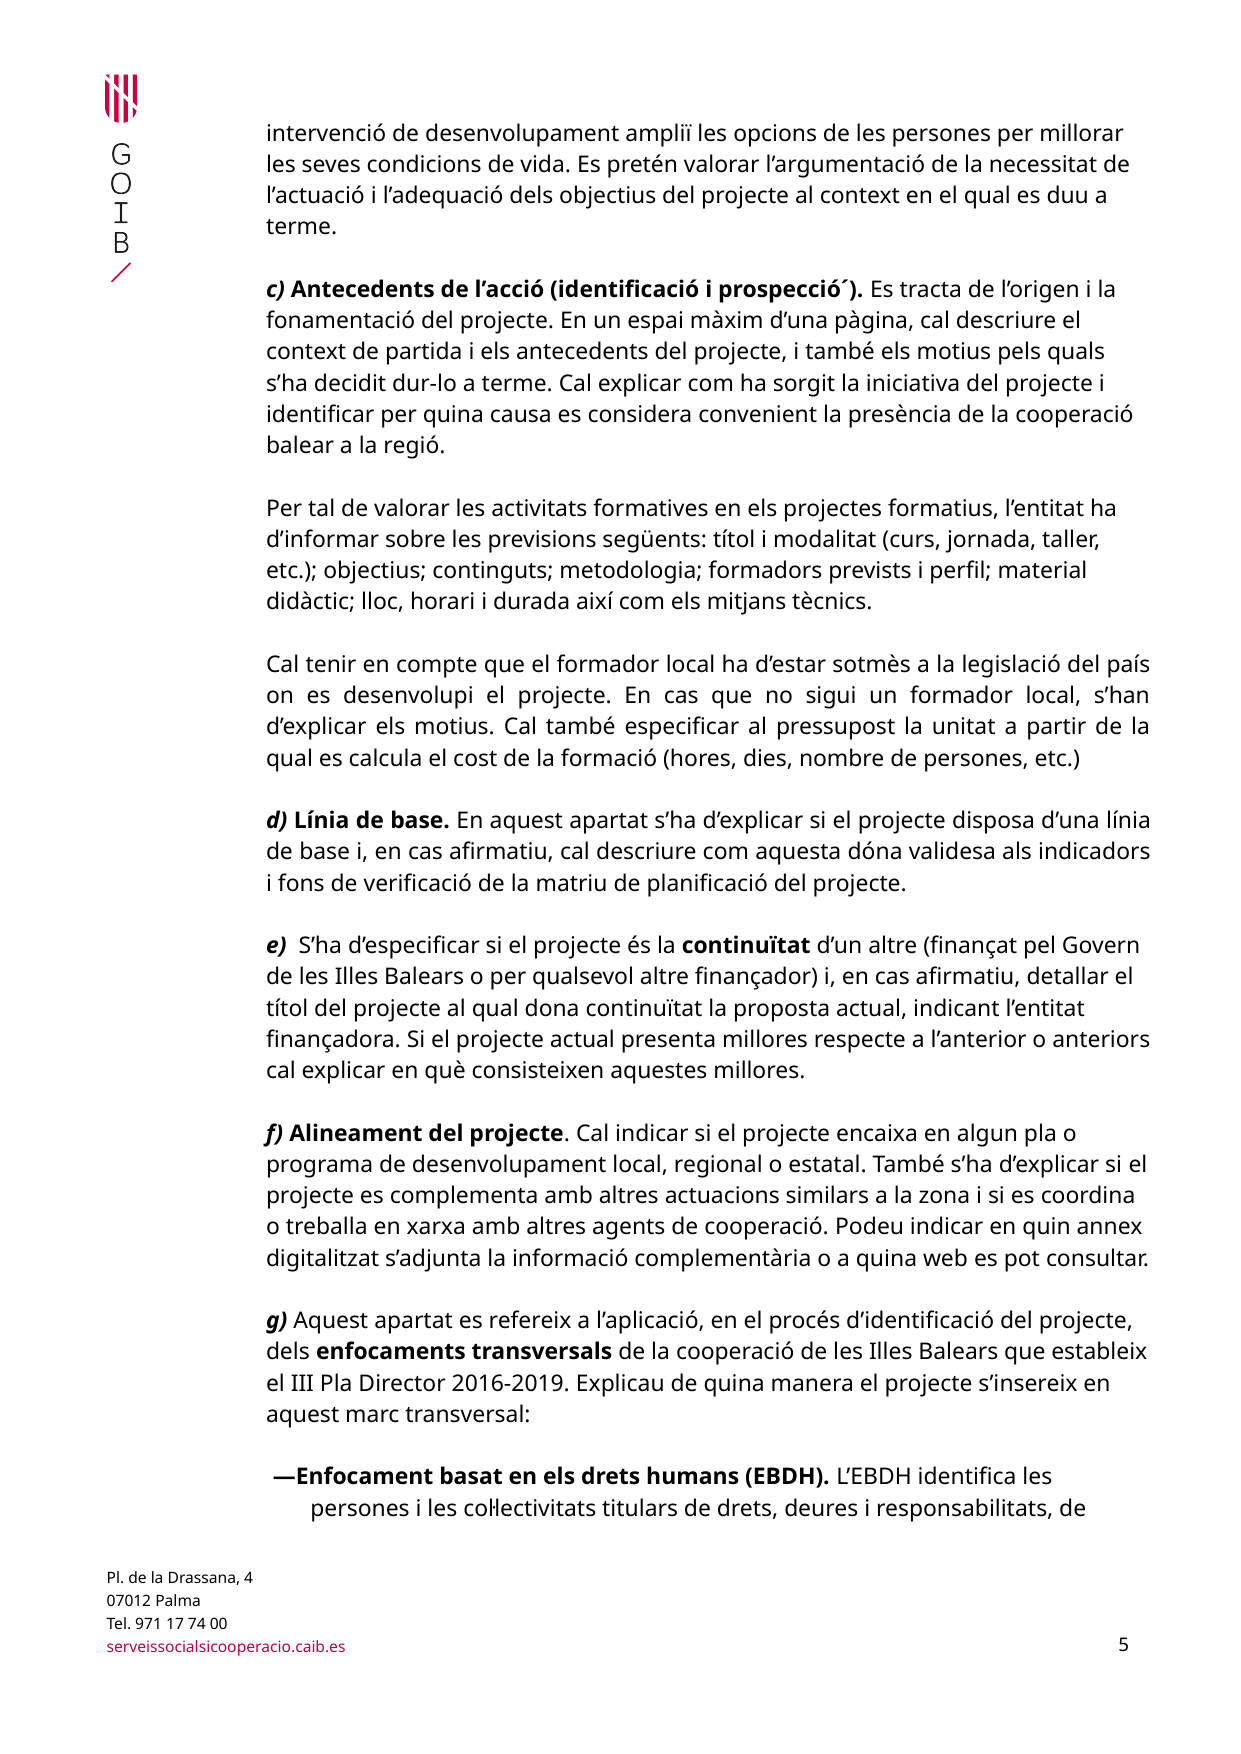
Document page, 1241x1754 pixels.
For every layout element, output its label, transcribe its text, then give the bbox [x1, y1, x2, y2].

text g) Aquest apartat es refereix a l’aplicació, en el procés d’identificació del projecte, dels enfocaments transversals de la cooperació de les Illes Balears que estableix el III Pla Director 2016-2019. Explicau de quina manera el projecte s’insereix en aquest marc transversal: [266, 1304, 1152, 1429]
text e) S’ha d’especificar si el projecte és la continuïtat d’un altre (finançat pel Govern de les Illes Balears o per qualsevol altre finançador) i, en cas afirmatiu, detallar el títol del projecte al qual dona continuïtat la proposta actual, indicant l’entitat finançadora. Si el projecte actual presenta millores respecte a l’anterior o anteriors cal explicar en què consisteixen aquestes millores. [266, 929, 1152, 1085]
text c) Antecedents de l’acció (identificació i prospecció´). Es tracta de l’origen i la fonamentació del projecte. En un espai màxim d’una pàgina, cal descriure el context de partida i els antecedents del projecte, i també els motius pels quals s’ha decidit dur-lo a terme. Cal explicar com ha sorgit la iniciativa del projecte i identificar per quina causa es considera convenient la presència de la cooperació balear a la regió. [266, 273, 1152, 460]
text Cal tenir en compte que el formador local ha d’estar sotmès a la legislació del país on es desenvolupi el projecte. En cas que no sigui un formador local, s’han d’explicar els motius. Cal també especificar al pressupost la unitat a partir de la qual es calcula el cost de la formació (hores, dies, nombre de persones, etc.) [266, 648, 1152, 773]
text f) Alineament del projecte. Cal indicar si el projecte encaixa en algun pla o programa de desenvolupament local, regional o estatal. També s’ha d’explicar si el projecte es complementa amb altres actuacions similars a la zona i si es coordina o treballa en xarxa amb altres agents de cooperació. Podeu indicar en quin annex digitalitzat s’adjunta la informació complementària o a quina web es pot consultar. [266, 1116, 1152, 1273]
text d) Línia de base. En aquest apartat s’ha d’explicar si el projecte disposa d’una línia de base i, en cas afirmatiu, cal descriure com aquesta dóna validesa als indicadors i fons de verificació de la matriu de planificació del projecte. [266, 804, 1152, 898]
list Enfocament basat en els drets humans (EBDH). L’EBDH identifica les persones i les col·lectivitats titulars de drets, deures i responsabilitats, de [273, 1460, 1152, 1523]
text intervenció de desenvolupament ampliï les opcions de les persones per millorar les seves condicions de vida. Es pretén valorar l’argumentació de la necessitat de l’actuació i l’adequació dels objectius del projecte al context en el qual es duu a terme. [266, 116, 1152, 241]
text Per tal de valorar les activitats formatives en els projectes formatius, l’entitat ha d’informar sobre les previsions següents: títol i modalitat (curs, jornada, taller, etc.); objectius; continguts; metodologia; formadors prevists i perfil; material didàctic; lloc, horari i durada així com els mitjans tècnics. [266, 491, 1152, 616]
